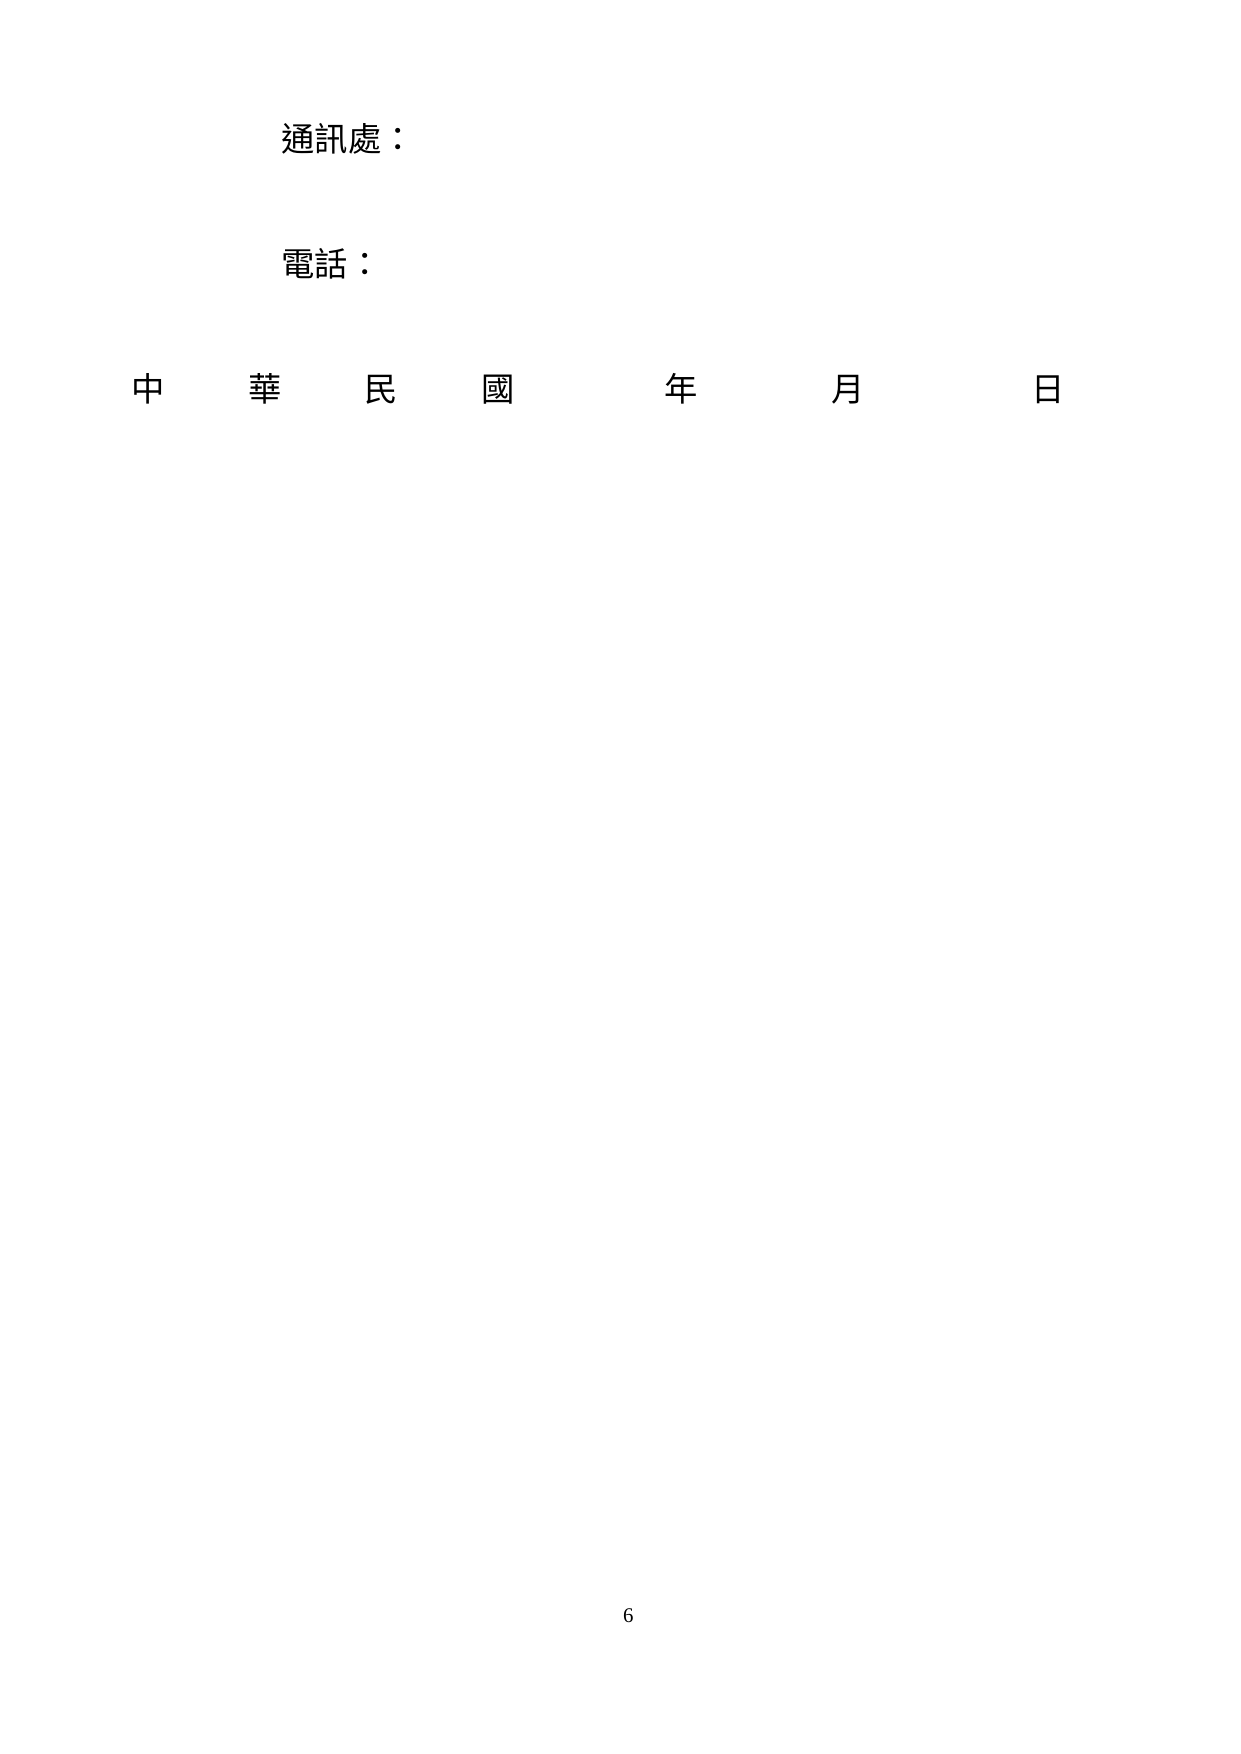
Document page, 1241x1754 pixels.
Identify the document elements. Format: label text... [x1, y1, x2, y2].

text 中 華 民 國 年 月 日 [131, 346, 1125, 408]
text 電話： [131, 221, 1125, 283]
text 通訊處： [131, 96, 1125, 158]
